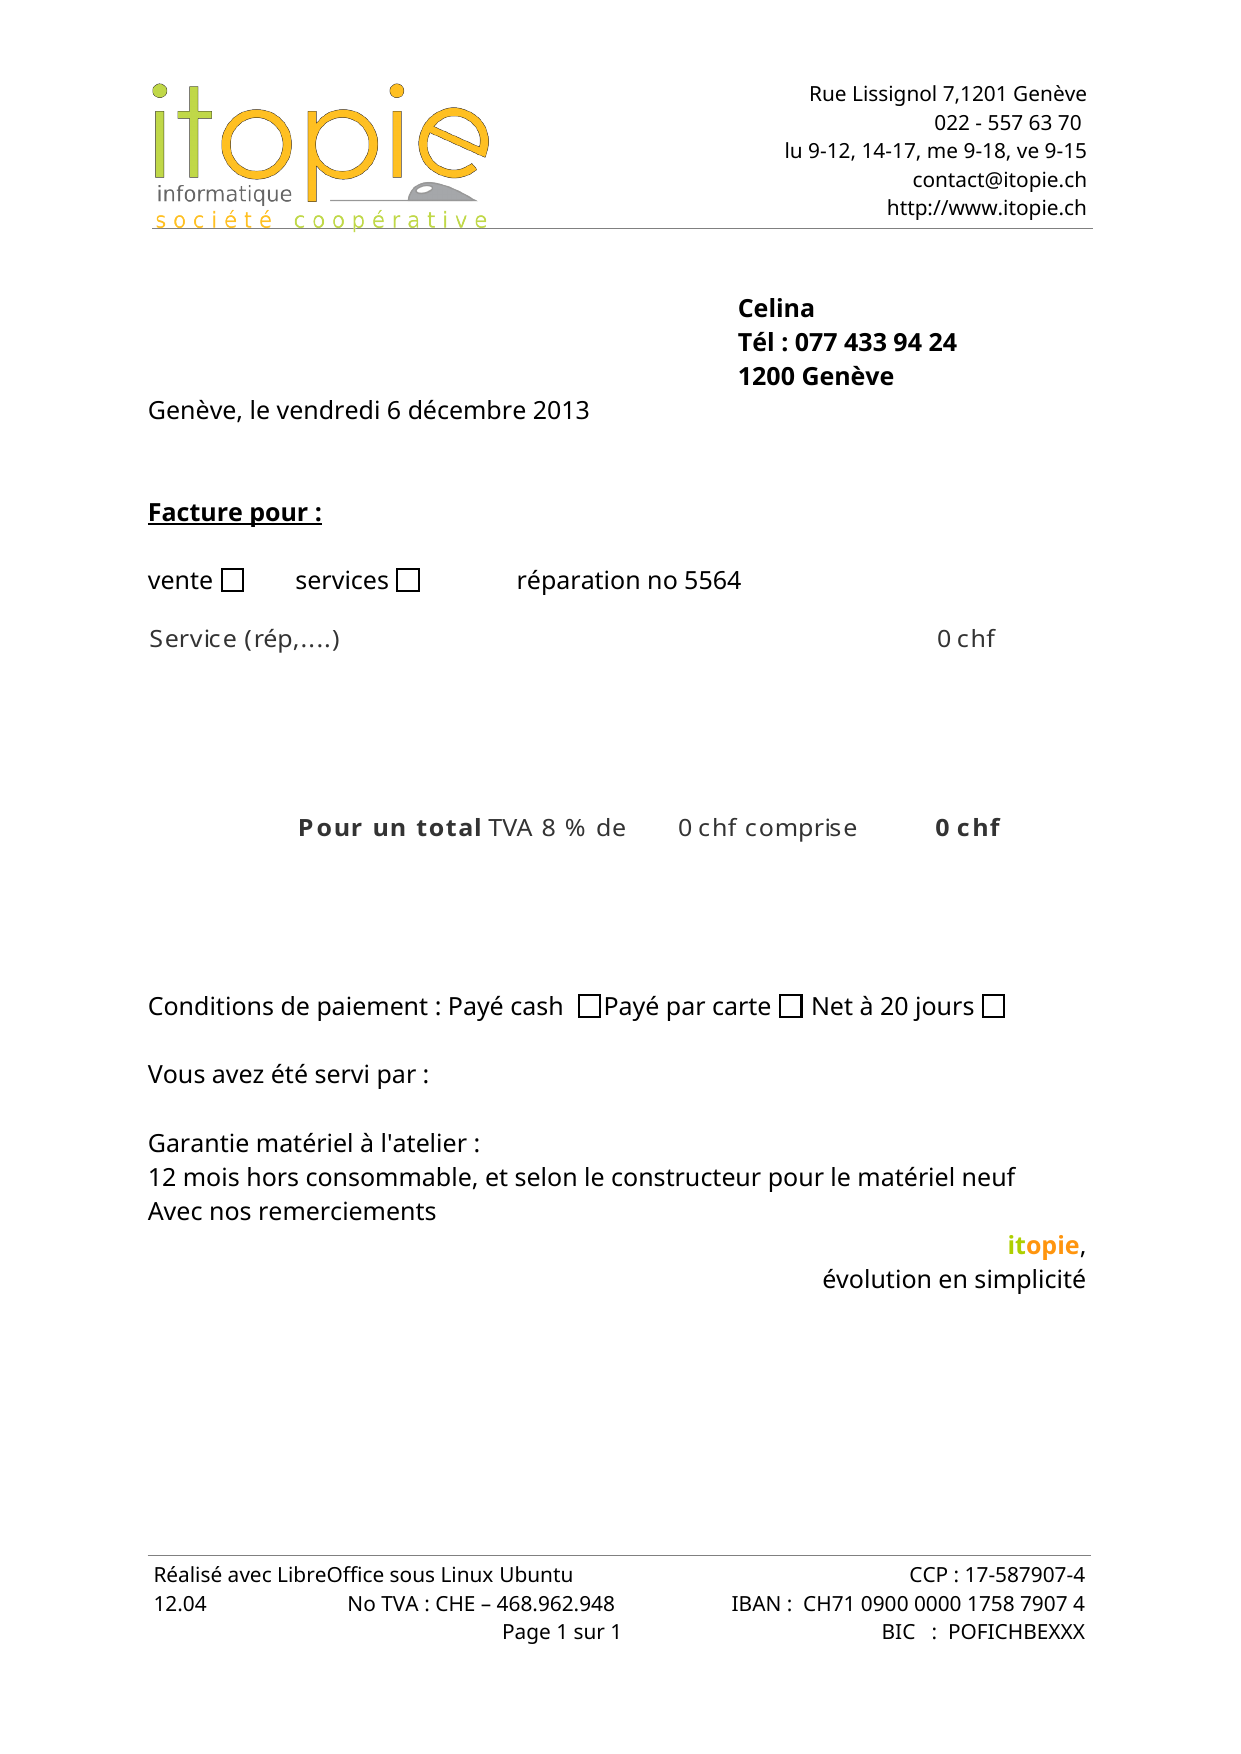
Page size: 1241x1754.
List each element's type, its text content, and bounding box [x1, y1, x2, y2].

text Conditions de paiement : Payé cash Payé par carte Net à 20 jours [148, 989, 1093, 1023]
picture [138, 72, 500, 244]
text 1200 Genève [148, 358, 1093, 392]
text Facture pour : [148, 495, 1093, 529]
text Celina [148, 290, 1093, 324]
text Avec nos remerciements [148, 1193, 1093, 1227]
text Garantie matériel à l'atelier : [148, 1125, 1093, 1159]
text 12 mois hors consommable, et selon le constructeur pour le matériel neuf [148, 1159, 1093, 1193]
text vente services réparation no 5564 [148, 563, 1093, 597]
text itopie, [148, 1227, 1093, 1262]
text Vous avez été servi par : [148, 1057, 1093, 1091]
text Tél : 077 433 94 24 [148, 324, 1093, 358]
text Genève, le vendredi 6 décembre 2013 [148, 392, 1093, 427]
text évolution en simplicité [148, 1262, 1093, 1296]
